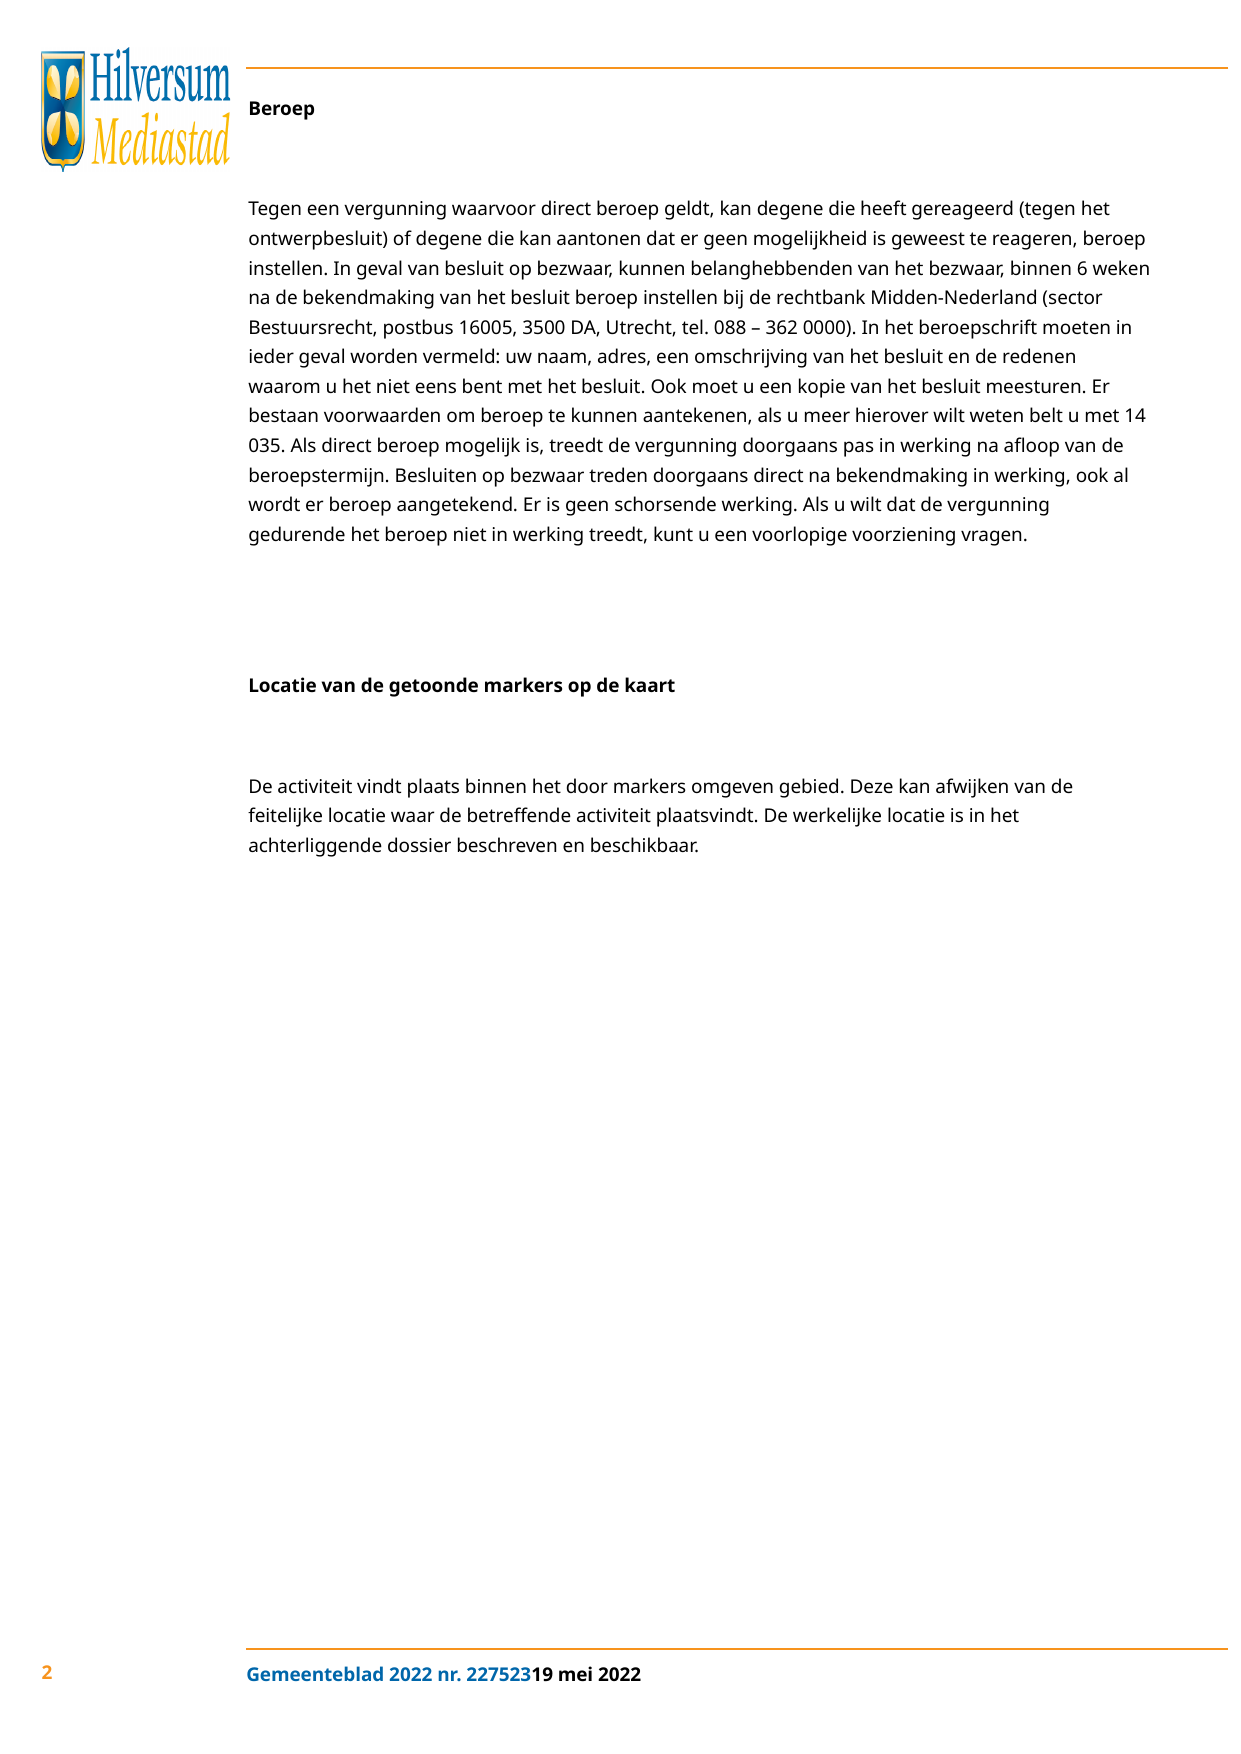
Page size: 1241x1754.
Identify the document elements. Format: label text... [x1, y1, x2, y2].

text Beroep [248, 95, 1152, 121]
text De activiteit vindt plaats binnen het door markers omgeven gebied. Deze kan afwijken van de feitelijke locatie waar de betreffende activiteit plaatsvindt. De werkelijke locatie is in het achterliggende dossier beschreven en beschikbaar. [248, 773, 1152, 858]
text Locatie van de getoonde markers op de kaart [248, 672, 1152, 698]
text Tegen een vergunning waarvoor direct beroep geldt, kan degene die heeft gereageerd (tegen het ontwerpbesluit) of degene die kan aantonen dat er geen mogelijkheid is geweest te reageren, beroep instellen. In geval van besluit op bezwaar, kunnen belanghebbenden van het bezwaar, binnen 6 weken na de bekendmaking van het besluit beroep instellen bij de rechtbank Midden-Nederland (sector Bestuursrecht, postbus 16005, 3500 DA, Utrecht, tel. 088 – 362 0000). In het beroepschrift moeten in ieder geval worden vermeld: uw naam, adres, een omschrijving van het besluit en de redenen waarom u het niet eens bent met het besluit. Ook moet u een kopie van het besluit meesturen. Er bestaan voorwaarden om beroep te kunnen aantekenen, als u meer hierover wilt weten belt u met 14 035. Als direct beroep mogelijk is, treedt de vergunning doorgaans pas in werking na afloop van de beroepstermijn. Besluiten op bezwaar treden doorgaans direct na bekendmaking in werking, ook al wordt er beroep aangetekend. Er is geen schorsende werking. Als u wilt dat de vergunning gedurende het beroep niet in werking treedt, kunt u een voorlopige voorziening vragen. [248, 196, 1152, 547]
picture [41, 47, 231, 172]
